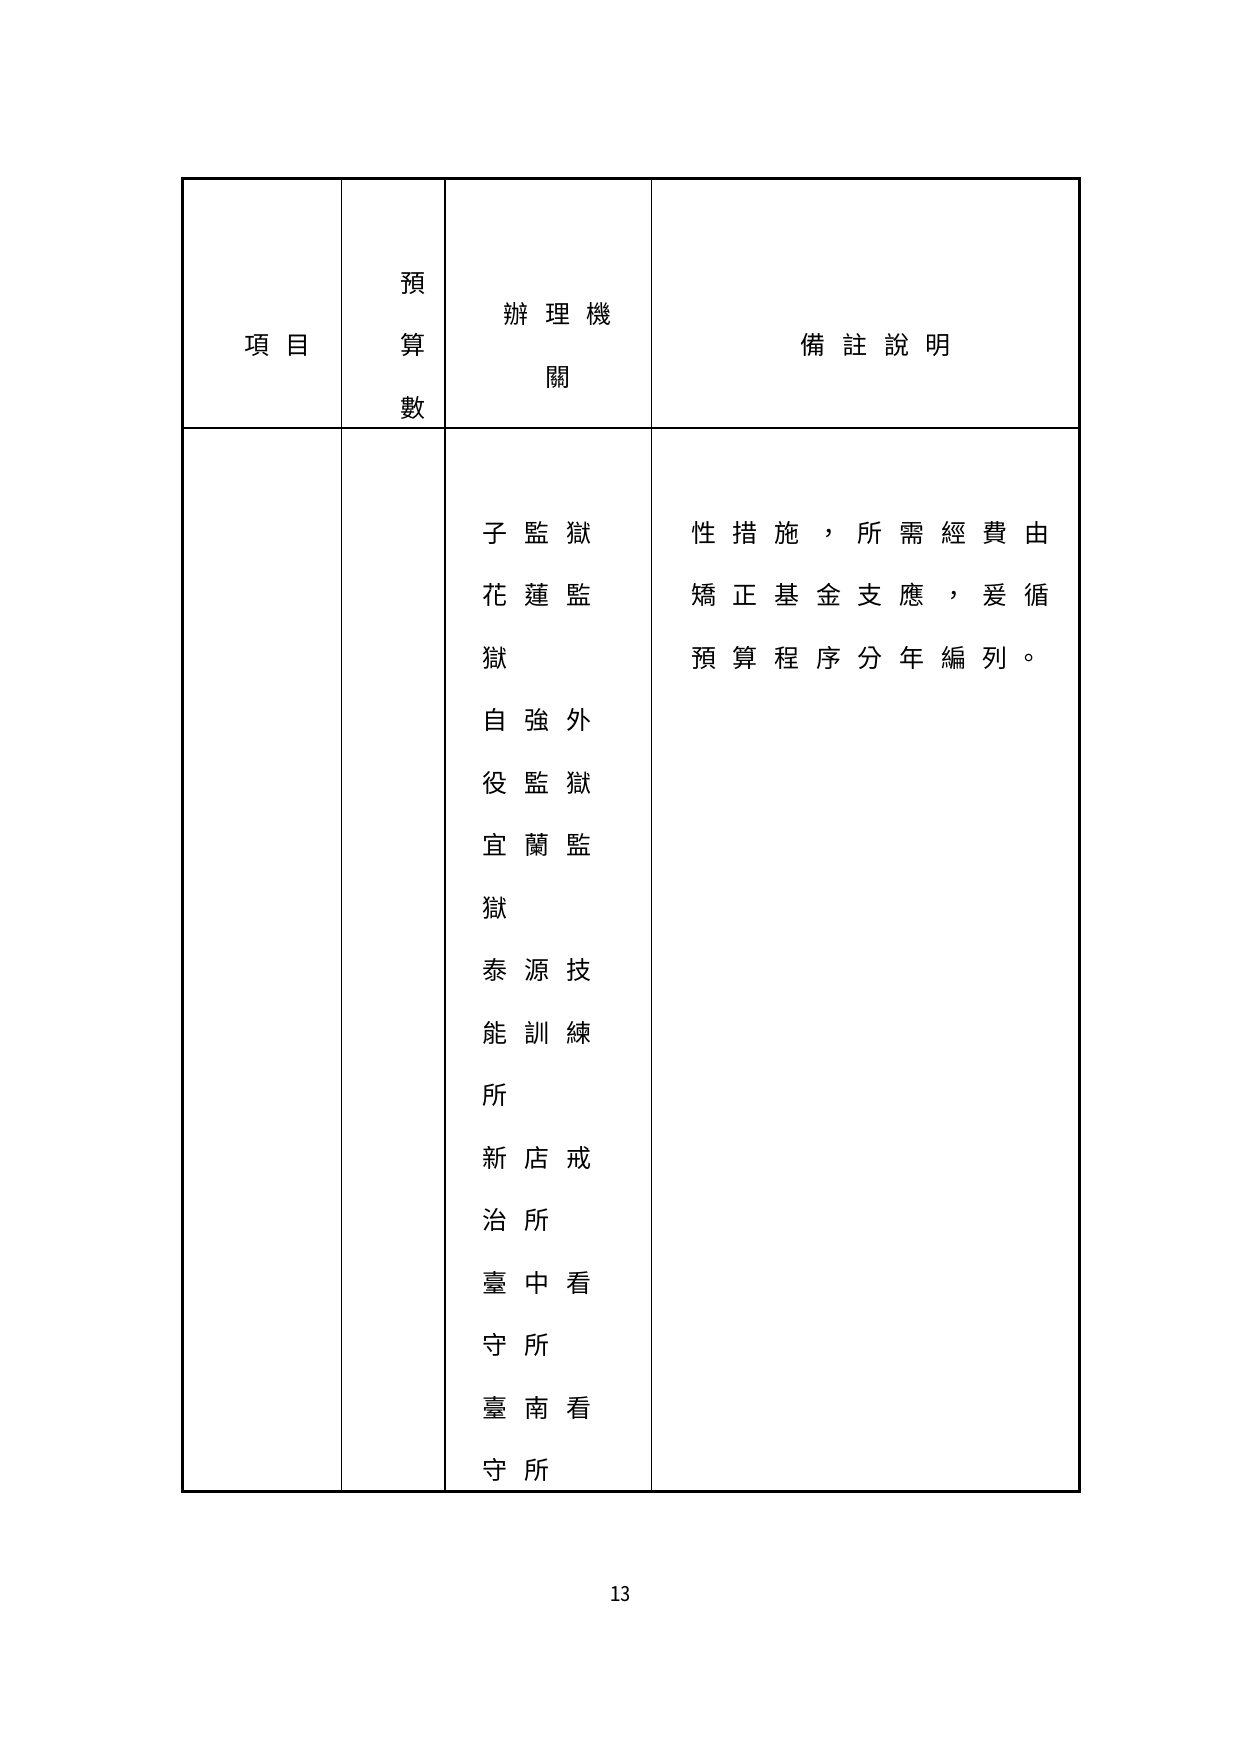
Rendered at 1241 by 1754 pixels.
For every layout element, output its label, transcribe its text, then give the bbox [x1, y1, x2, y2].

table_header 辦理機關 [446, 180, 651, 427]
table_cell [342, 429, 444, 1490]
table_cell 子監獄 花蓮監獄 自強外役監獄 宜蘭監獄 泰源技能訓練所 新店戒治所 臺中看守所 臺南看守所 [446, 429, 651, 1490]
table_header 預算數 [342, 180, 444, 427]
table_header 項目 [184, 180, 341, 427]
table_header 備註說明 [652, 180, 1078, 427]
table_cell 性措施，所需經費由矯正基金支應，爰循預算程序分年編列。 [652, 429, 1078, 1490]
table_cell [184, 429, 341, 1490]
